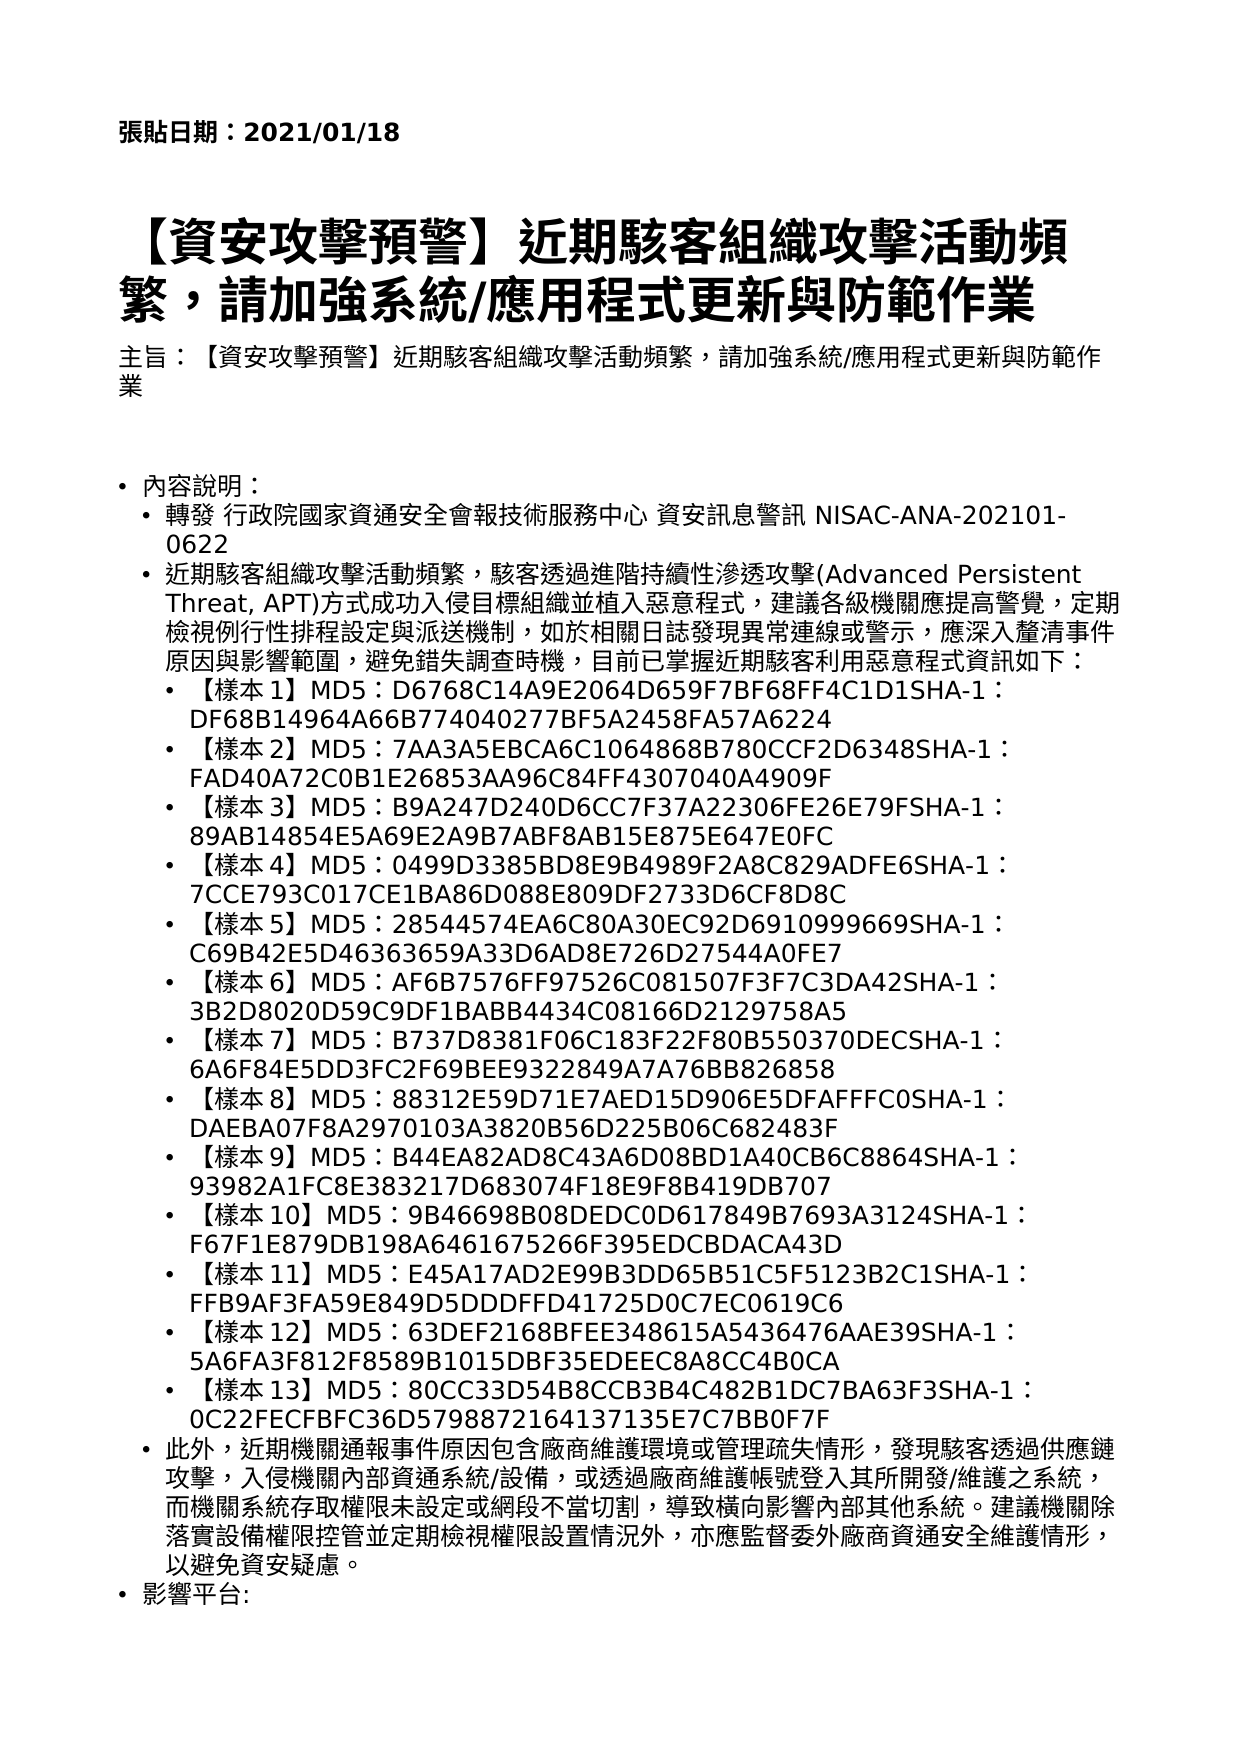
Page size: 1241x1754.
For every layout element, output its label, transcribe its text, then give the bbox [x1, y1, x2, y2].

list 【樣本8】MD5：88312E59D71E7AED15D906E5DFAFFFC0SHA-1：DAEBA07F8A2970103A3820B56D225B06C682483F [165, 1085, 1122, 1143]
text 主旨：【資安攻擊預警】近期駭客組織攻擊活動頻繁，請加強系統/應用程式更新與防範作業 [118, 343, 1122, 430]
list 轉發 行政院國家資通安全會報技術服務中心 資安訊息警訊 NISAC-ANA-202101-0622 [142, 502, 1122, 560]
list 內容說明： [118, 472, 1122, 502]
subtitle 【資安攻擊預警】近期駭客組織攻擊活動頻繁，請加強系統/應用程式更新與防範作業 [118, 214, 1122, 330]
list 【樣本4】MD5：0499D3385BD8E9B4989F2A8C829ADFE6SHA-1：7CCE793C017CE1BA86D088E809DF2733D6CF8D8C [165, 852, 1122, 910]
list 【樣本10】MD5：9B46698B08DEDC0D617849B7693A3124SHA-1：F67F1E879DB198A6461675266F395EDCBDACA43D [165, 1202, 1122, 1260]
list 【樣本9】MD5：B44EA82AD8C43A6D08BD1A40CB6C8864SHA-1：93982A1FC8E383217D683074F18E9F8B419DB707 [165, 1143, 1122, 1202]
list 近期駭客組織攻擊活動頻繁，駭客透過進階持續性滲透攻擊(Advanced Persistent Threat, APT)方式成功入侵目標組織並植入惡意程式，建議各級機關應提高警覺，定期檢視例行性排程設定與派送機制，如於相關日誌發現異常連線或警示，應深入釐清事件原因與影響範圍，避免錯失調查時機，目前已掌握近期駭客利用惡意程式資訊如下： [142, 560, 1122, 677]
list 【樣本1】MD5：D6768C14A9E2064D659F7BF68FF4C1D1SHA-1：DF68B14964A66B774040277BF5A2458FA57A6224 [165, 677, 1122, 735]
list 【樣本13】MD5：80CC33D54B8CCB3B4C482B1DC7BA63F3SHA-1：0C22FECFBFC36D5798872164137135E7C7BB0F7F [165, 1377, 1122, 1435]
list 【樣本2】MD5：7AA3A5EBCA6C1064868B780CCF2D6348SHA-1：FAD40A72C0B1E26853AA96C84FF4307040A4909F [165, 735, 1122, 793]
list 【樣本6】MD5：AF6B7576FF97526C081507F3F7C3DA42SHA-1：3B2D8020D59C9DF1BABB4434C08166D2129758A5 [165, 968, 1122, 1027]
list 【樣本11】MD5：E45A17AD2E99B3DD65B51C5F5123B2C1SHA-1：FFB9AF3FA59E849D5DDDFFD41725D0C7EC0619C6 [165, 1260, 1122, 1318]
list 【樣本3】MD5：B9A247D240D6CC7F37A22306FE26E79FSHA-1：89AB14854E5A69E2A9B7ABF8AB15E875E647E0FC [165, 793, 1122, 852]
list 此外，近期機關通報事件原因包含廠商維護環境或管理疏失情形，發現駭客透過供應鏈攻擊，入侵機關內部資通系統/設備，或透過廠商維護帳號登入其所開發/維護之系統，而機關系統存取權限未設定或網段不當切割，導致橫向影響內部其他系統。建議機關除落實設備權限控管並定期檢視權限設置情況外，亦應監督委外廠商資通安全維護情形，以避免資安疑慮。 [142, 1435, 1122, 1581]
text 張貼日期：2021/01/18 [118, 118, 1122, 176]
list 【樣本5】MD5：28544574EA6C80A30EC92D6910999669SHA-1：C69B42E5D46363659A33D6AD8E726D27544A0FE7 [165, 910, 1122, 968]
list 【樣本7】MD5：B737D8381F06C183F22F80B550370DECSHA-1：6A6F84E5DD3FC2F69BEE9322849A7A76BB826858 [165, 1027, 1122, 1085]
list 影響平台: 全 [118, 1581, 1122, 1610]
list 【樣本12】MD5：63DEF2168BFEE348615A5436476AAE39SHA-1：5A6FA3F812F8589B1015DBF35EDEEC8A8CC4B0CA [165, 1318, 1122, 1377]
